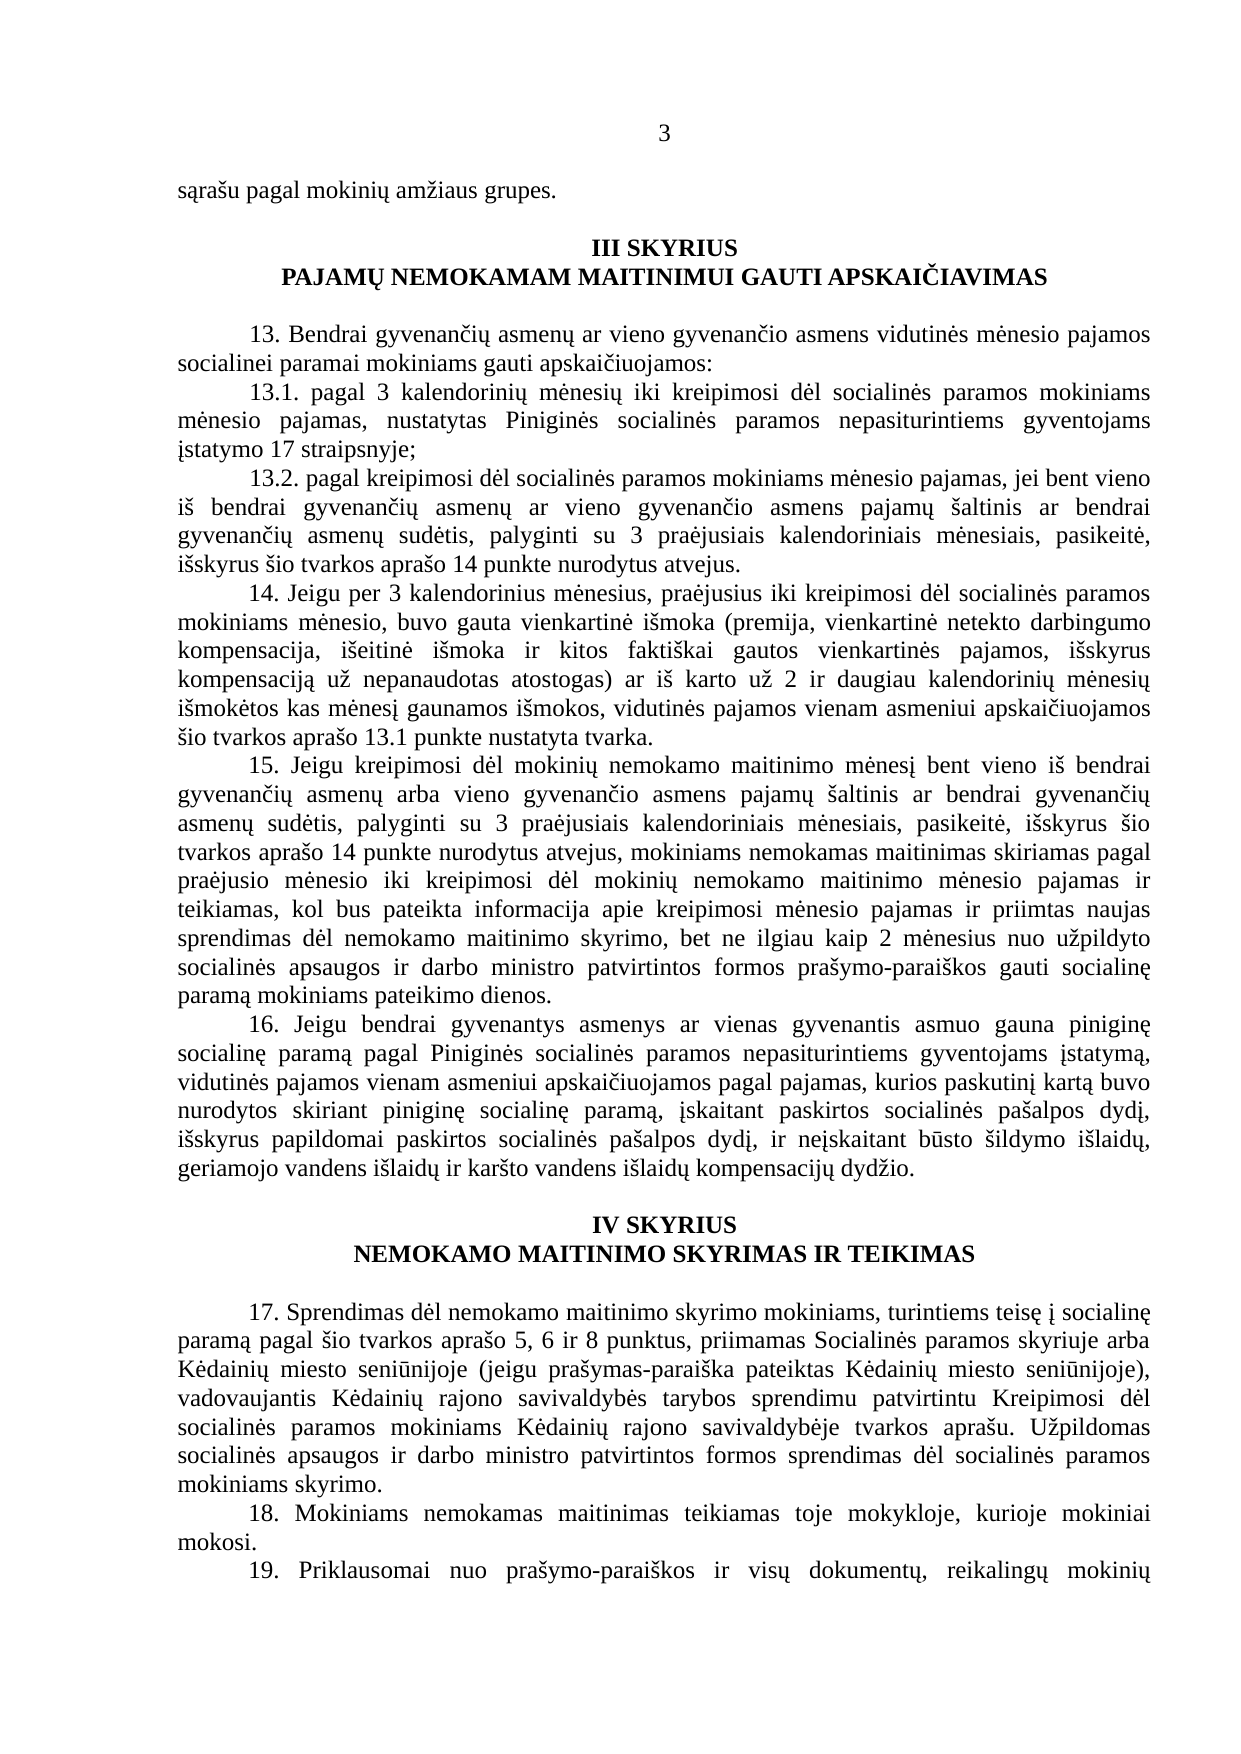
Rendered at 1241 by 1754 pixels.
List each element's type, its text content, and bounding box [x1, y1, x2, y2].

text 19. Priklausomai nuo prašymo-paraiškos ir visų dokumentų, reikalingų mokinių [177, 1556, 1152, 1584]
text 17. Sprendimas dėl nemokamo maitinimo skyrimo mokiniams, turintiems teisę į socialinę paramą pagal šio tvarkos aprašo 5, 6 ir 8 punktus, priimamas Socialinės paramos skyriuje arba Kėdainių miesto seniūnijoje (jeigu prašymas-paraiška pateiktas Kėdainių miesto seniūnijoje), vadovaujantis Kėdainių rajono savivaldybės tarybos sprendimu patvirtintu Kreipimosi dėl socialinės paramos mokiniams Kėdainių rajono savivaldybėje tvarkos aprašu. Užpildomas socialinės apsaugos ir darbo ministro patvirtintos formos sprendimas dėl socialinės paramos mokiniams skyrimo. [177, 1297, 1152, 1498]
text 13. Bendrai gyvenančių asmenų ar vieno gyvenančio asmens vidutinės mėnesio pajamos socialinei paramai mokiniams gauti apskaičiuojamos: [177, 319, 1152, 377]
text 13.1. pagal 3 kalendorinių mėnesių iki kreipimosi dėl socialinės paramos mokiniams mėnesio pajamas, nustatytas Piniginės socialinės paramos nepasiturintiems gyventojams įstatymo 17 straipsnyje; [177, 377, 1152, 463]
text 13.2. pagal kreipimosi dėl socialinės paramos mokiniams mėnesio pajamas, jei bent vieno iš bendrai gyvenančių asmenų ar vieno gyvenančio asmens pajamų šaltinis ar bendrai gyvenančių asmenų sudėtis, palyginti su 3 praėjusiais kalendoriniais mėnesiais, pasikeitė, išskyrus šio tvarkos aprašo 14 punkte nurodytus atvejus. [177, 463, 1152, 578]
text 15. Jeigu kreipimosi dėl mokinių nemokamo maitinimo mėnesį bent vieno iš bendrai gyvenančių asmenų arba vieno gyvenančio asmens pajamų šaltinis ar bendrai gyvenančių asmenų sudėtis, palyginti su 3 praėjusiais kalendoriniais mėnesiais, pasikeitė, išskyrus šio tvarkos aprašo 14 punkte nurodytus atvejus, mokiniams nemokamas maitinimas skiriamas pagal praėjusio mėnesio iki kreipimosi dėl mokinių nemokamo maitinimo mėnesio pajamas ir teikiamas, kol bus pateikta informacija apie kreipimosi mėnesio pajamas ir priimtas naujas sprendimas dėl nemokamo maitinimo skyrimo, bet ne ilgiau kaip 2 mėnesius nuo užpildyto socialinės apsaugos ir darbo ministro patvirtintos formos prašymo-paraiškos gauti socialinę paramą mokiniams pateikimo dienos. [177, 751, 1152, 1009]
text 18. Mokiniams nemokamas maitinimas teikiamas toje mokykloje, kurioje mokiniai mokosi. [177, 1498, 1152, 1556]
text NEMOKAMO MAITINIMO SKYRIMAS IR TEIKIMAS [177, 1239, 1152, 1268]
text 16. Jeigu bendrai gyvenantys asmenys ar vienas gyvenantis asmuo gauna piniginę socialinę paramą pagal Piniginės socialinės paramos nepasiturintiems gyventojams įstatymą, vidutinės pajamos vienam asmeniui apskaičiuojamos pagal pajamas, kurios paskutinį kartą buvo nurodytos skiriant piniginę socialinę paramą, įskaitant paskirtos socialinės pašalpos dydį, išskyrus papildomai paskirtos socialinės pašalpos dydį, ir neįskaitant būsto šildymo išlaidų, geriamojo vandens išlaidų ir karšto vandens išlaidų kompensacijų dydžio. [177, 1009, 1152, 1182]
text 14. Jeigu per 3 kalendorinius mėnesius, praėjusius iki kreipimosi dėl socialinės paramos mokiniams mėnesio, buvo gauta vienkartinė išmoka (premija, vienkartinė netekto darbingumo kompensacija, išeitinė išmoka ir kitos faktiškai gautos vienkartinės pajamos, išskyrus kompensaciją už nepanaudotas atostogas) ar iš karto už 2 ir daugiau kalendorinių mėnesių išmokėtos kas mėnesį gaunamos išmokos, vidutinės pajamos vienam asmeniui apskaičiuojamos šio tvarkos aprašo 13.1 punkte nustatyta tvarka. [177, 578, 1152, 751]
text sąrašu pagal mokinių amžiaus grupes. [177, 176, 1152, 204]
text IV SKYRIUS [177, 1211, 1152, 1239]
text III SKYRIUS [177, 233, 1152, 262]
text PAJAMŲ NEMOKAMAM MAITINIMUI GAUTI APSKAIČIAVIMAS [177, 262, 1152, 291]
